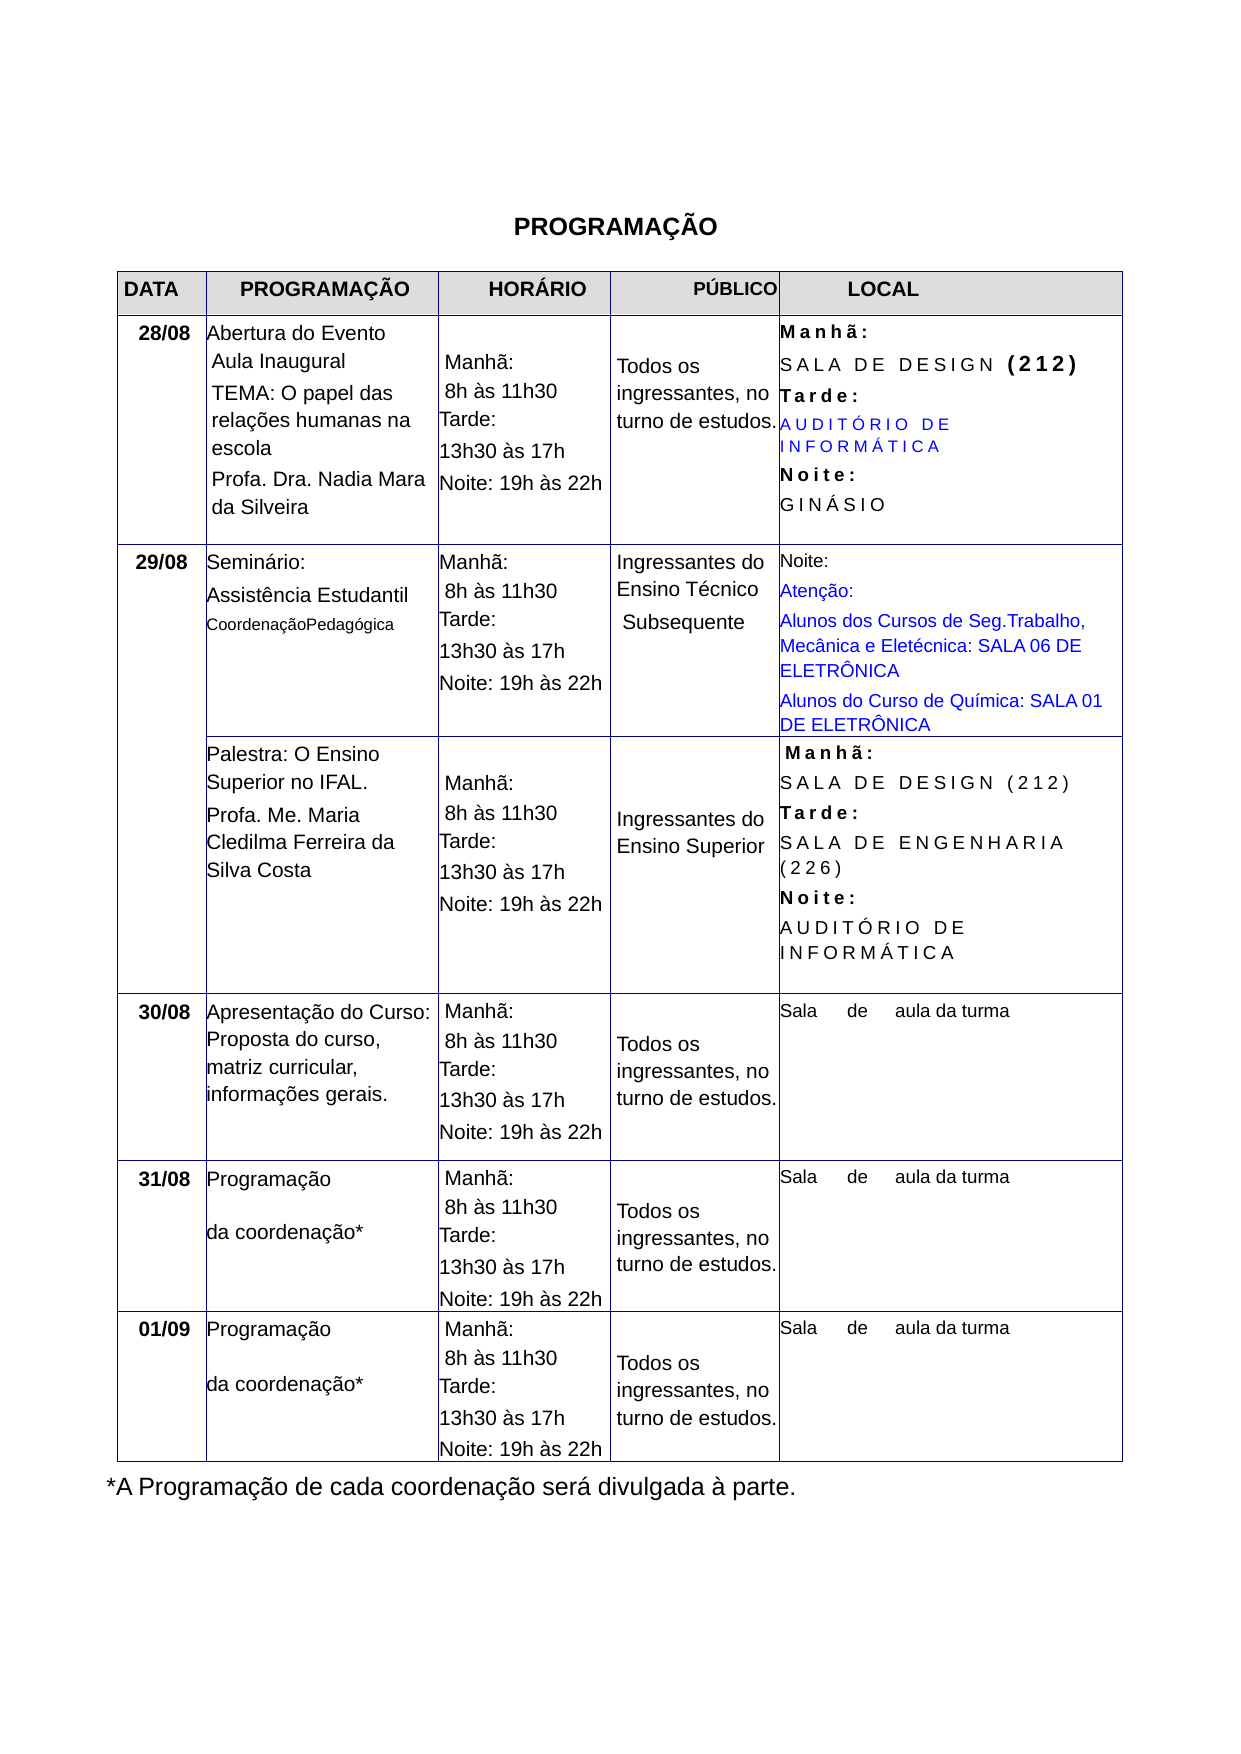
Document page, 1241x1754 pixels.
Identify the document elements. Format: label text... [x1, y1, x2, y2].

table_cell Manhã: 8h às 11h30 Tarde: 13h30 às 17h Noite: 19h às 22h [439, 545, 610, 736]
table_cell Manhã: 8h às 11h30 Tarde: 13h30 às 17h Noite: 19h às 22h [439, 316, 610, 543]
table_cell Palestra: O Ensino Superior no IFAL. Profa. Me. Maria Cledilma Ferreira da Silva Costa [207, 737, 438, 993]
table_header HORÁRIO [439, 272, 610, 314]
table_cell Manhã: 8h às 11h30 Tarde: 13h30 às 17h Noite: 19h às 22h [439, 1161, 610, 1311]
table_cell Apresentação do Curso: Proposta do curso, matriz curricular, informações gerais. [207, 994, 438, 1160]
table_cell Sala de aula da turma [780, 1161, 1122, 1311]
table_cell 30/08 [118, 994, 206, 1160]
text PROGRAMAÇÃO [106, 212, 1125, 241]
table_cell 29/08 [118, 545, 206, 993]
table_cell Programação da coordenação* [207, 1161, 438, 1311]
table_cell Todos os ingressantes, no turno de estudos. [611, 994, 779, 1160]
table_header LOCAL [780, 272, 1122, 314]
table_cell Sala de aula da turma [780, 1312, 1122, 1461]
table_cell 01/09 [118, 1312, 206, 1461]
table_cell Manhã: 8h às 11h30 Tarde: 13h30 às 17h Noite: 19h às 22h [439, 1312, 610, 1461]
table_cell Manhã: 8h às 11h30 Tarde: 13h30 às 17h Noite: 19h às 22h [439, 994, 610, 1160]
table_cell Sala de aula da turma [780, 994, 1122, 1160]
table_cell Manhã: SALA DE DESIGN (212) Tarde: AUDITÓRIO DE INFORMÁTICA Noite: GINÁSIO [780, 316, 1122, 543]
table_cell Abertura do Evento Aula Inaugural TEMA: O papel das relações humanas na escola Profa. Dra. Nadia Mara da Silveira [207, 316, 438, 543]
table_header PÚBLICO [611, 272, 779, 314]
table_cell 28/08 [118, 316, 206, 543]
table_cell Ingressantes do Ensino Técnico Subsequente [611, 545, 779, 736]
table_cell Manhã: 8h às 11h30 Tarde: 13h30 às 17h Noite: 19h às 22h [439, 737, 610, 993]
table_cell Programação da coordenação* [207, 1312, 438, 1461]
text *A Programação de cada coordenação será divulgada à parte. [106, 1472, 1134, 1500]
table_cell Todos os ingressantes, no turno de estudos. [611, 316, 779, 543]
table_cell Manhã: SALA DE DESIGN (212) Tarde: SALA DE ENGENHARIA (226) Noite: AUDITÓRIO DE INFORMÁTICA [780, 737, 1122, 993]
table_cell 31/08 [118, 1161, 206, 1311]
table_header DATA [118, 272, 206, 314]
table_cell Seminário: Assistência Estudantil CoordenaçãoPedagógica [207, 545, 438, 736]
table_cell Ingressantes do Ensino Superior [611, 737, 779, 993]
table_cell Noite: Atenção: Alunos dos Cursos de Seg.Trabalho, Mecânica e Eletécnica: SALA 06 DE ELETRÔNICA Alunos do Curso de Química: SALA 01 DE ELETRÔNICA [780, 545, 1122, 736]
table_cell Todos os ingressantes, no turno de estudos. [611, 1161, 779, 1311]
table_cell Todos os ingressantes, no turno de estudos. [611, 1312, 779, 1461]
table_header PROGRAMAÇÃO [207, 272, 438, 314]
